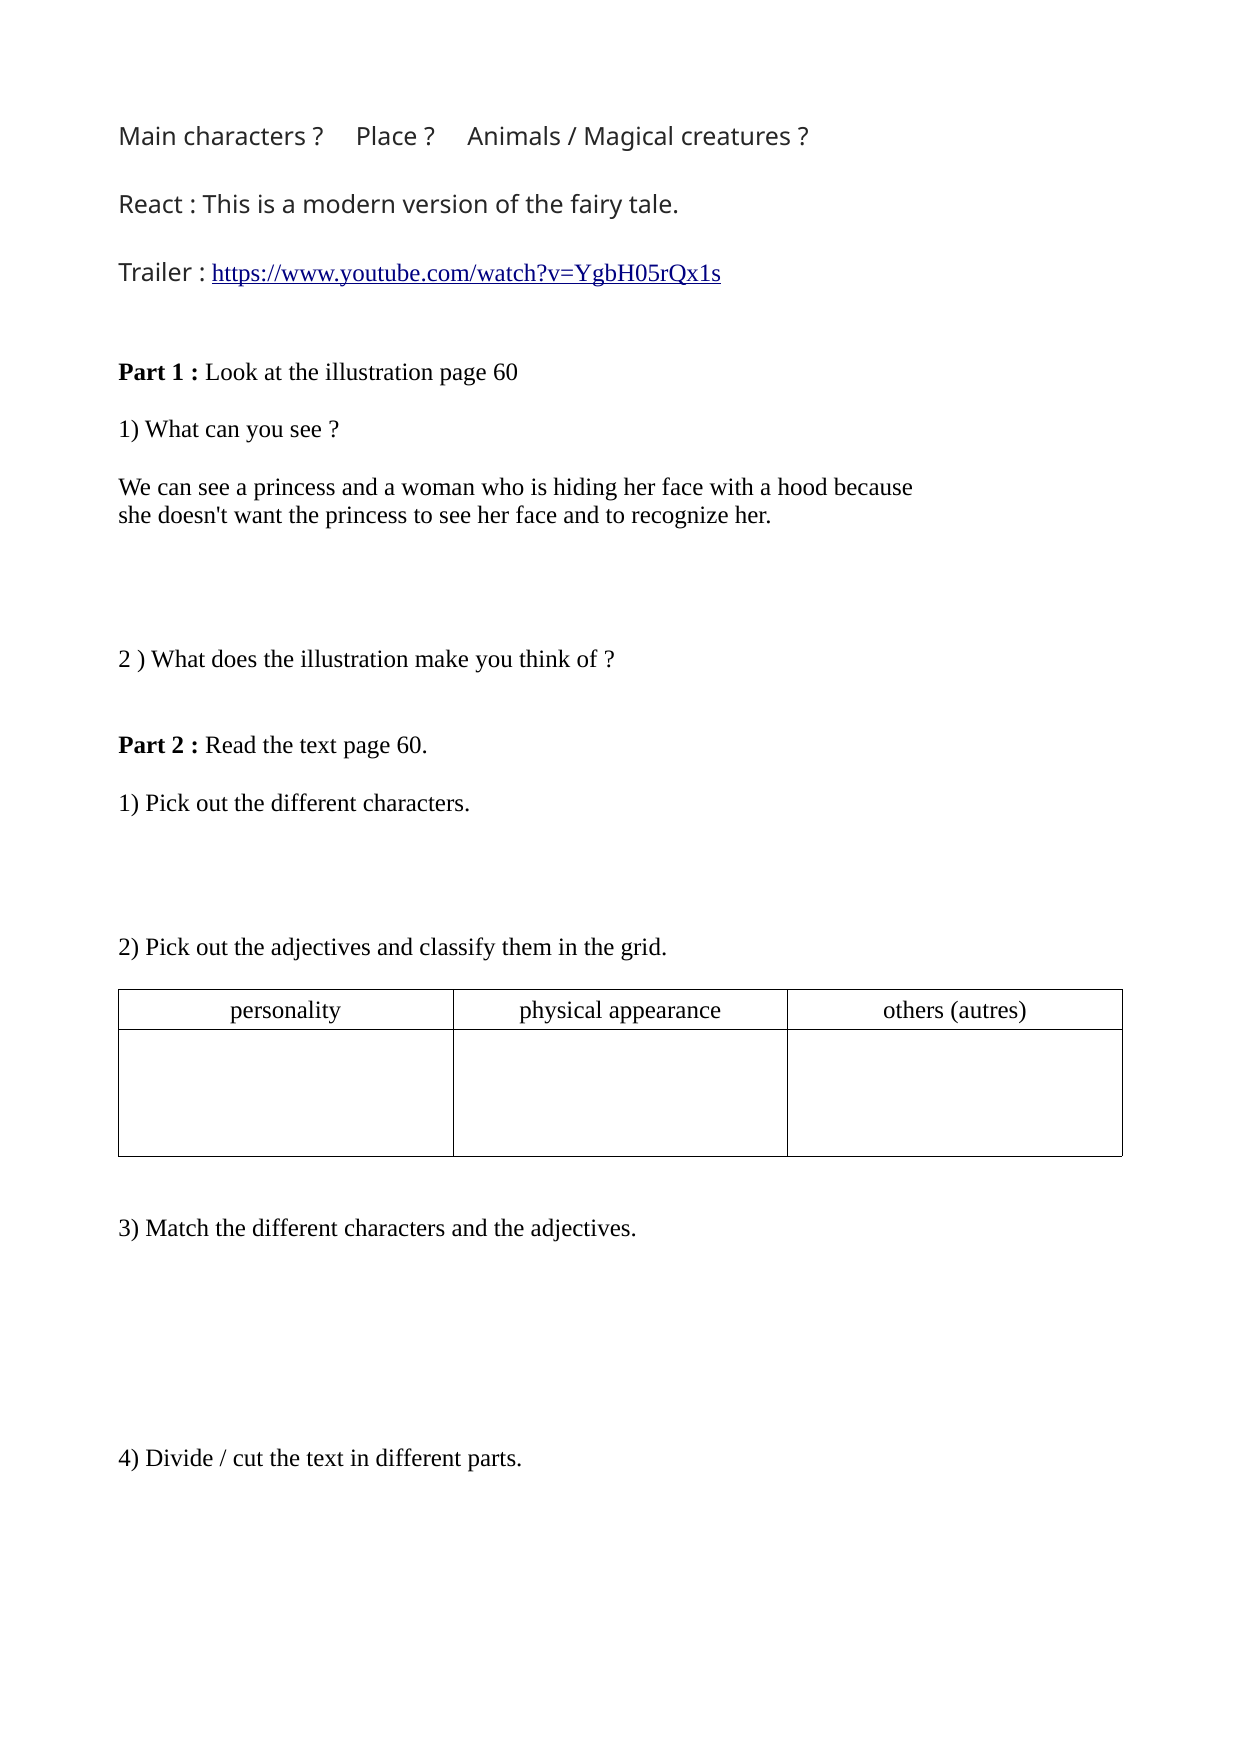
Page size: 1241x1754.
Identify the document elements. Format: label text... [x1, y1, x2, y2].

text 3) Match the different characters and the adjectives. [118, 1213, 1122, 1242]
text she doesn't want the princess to see her face and to recognize her. [118, 500, 1122, 529]
text Trailer : https://www.youtube.com/watch?v=YgbH05rQx1s Part 1 : Look at the illustration page 60 [118, 254, 1122, 385]
text Main characters ? Place ? Animals / Magical creatures ? [118, 118, 1122, 152]
table_cell [119, 1030, 453, 1156]
table_header personality [119, 990, 453, 1029]
text React : This is a modern version of the fairy tale. [118, 152, 1122, 254]
text 4) Divide / cut the text in different parts. [118, 1443, 1122, 1472]
table_header others (autres) [788, 990, 1122, 1029]
text 1) Pick out the different characters. [118, 788, 1122, 817]
text We can see a princess and a woman who is hiding her face with a hood because [118, 472, 1122, 500]
table_cell [788, 1030, 1122, 1156]
text Part 2 : Read the text page 60. [118, 730, 1122, 759]
table_header physical appearance [454, 990, 787, 1029]
text 2 ) What does the illustration make you think of ? [118, 644, 1122, 673]
text 1) What can you see ? [118, 414, 1122, 443]
table_cell [454, 1030, 787, 1156]
text 2) Pick out the adjectives and classify them in the grid. [118, 932, 1122, 960]
